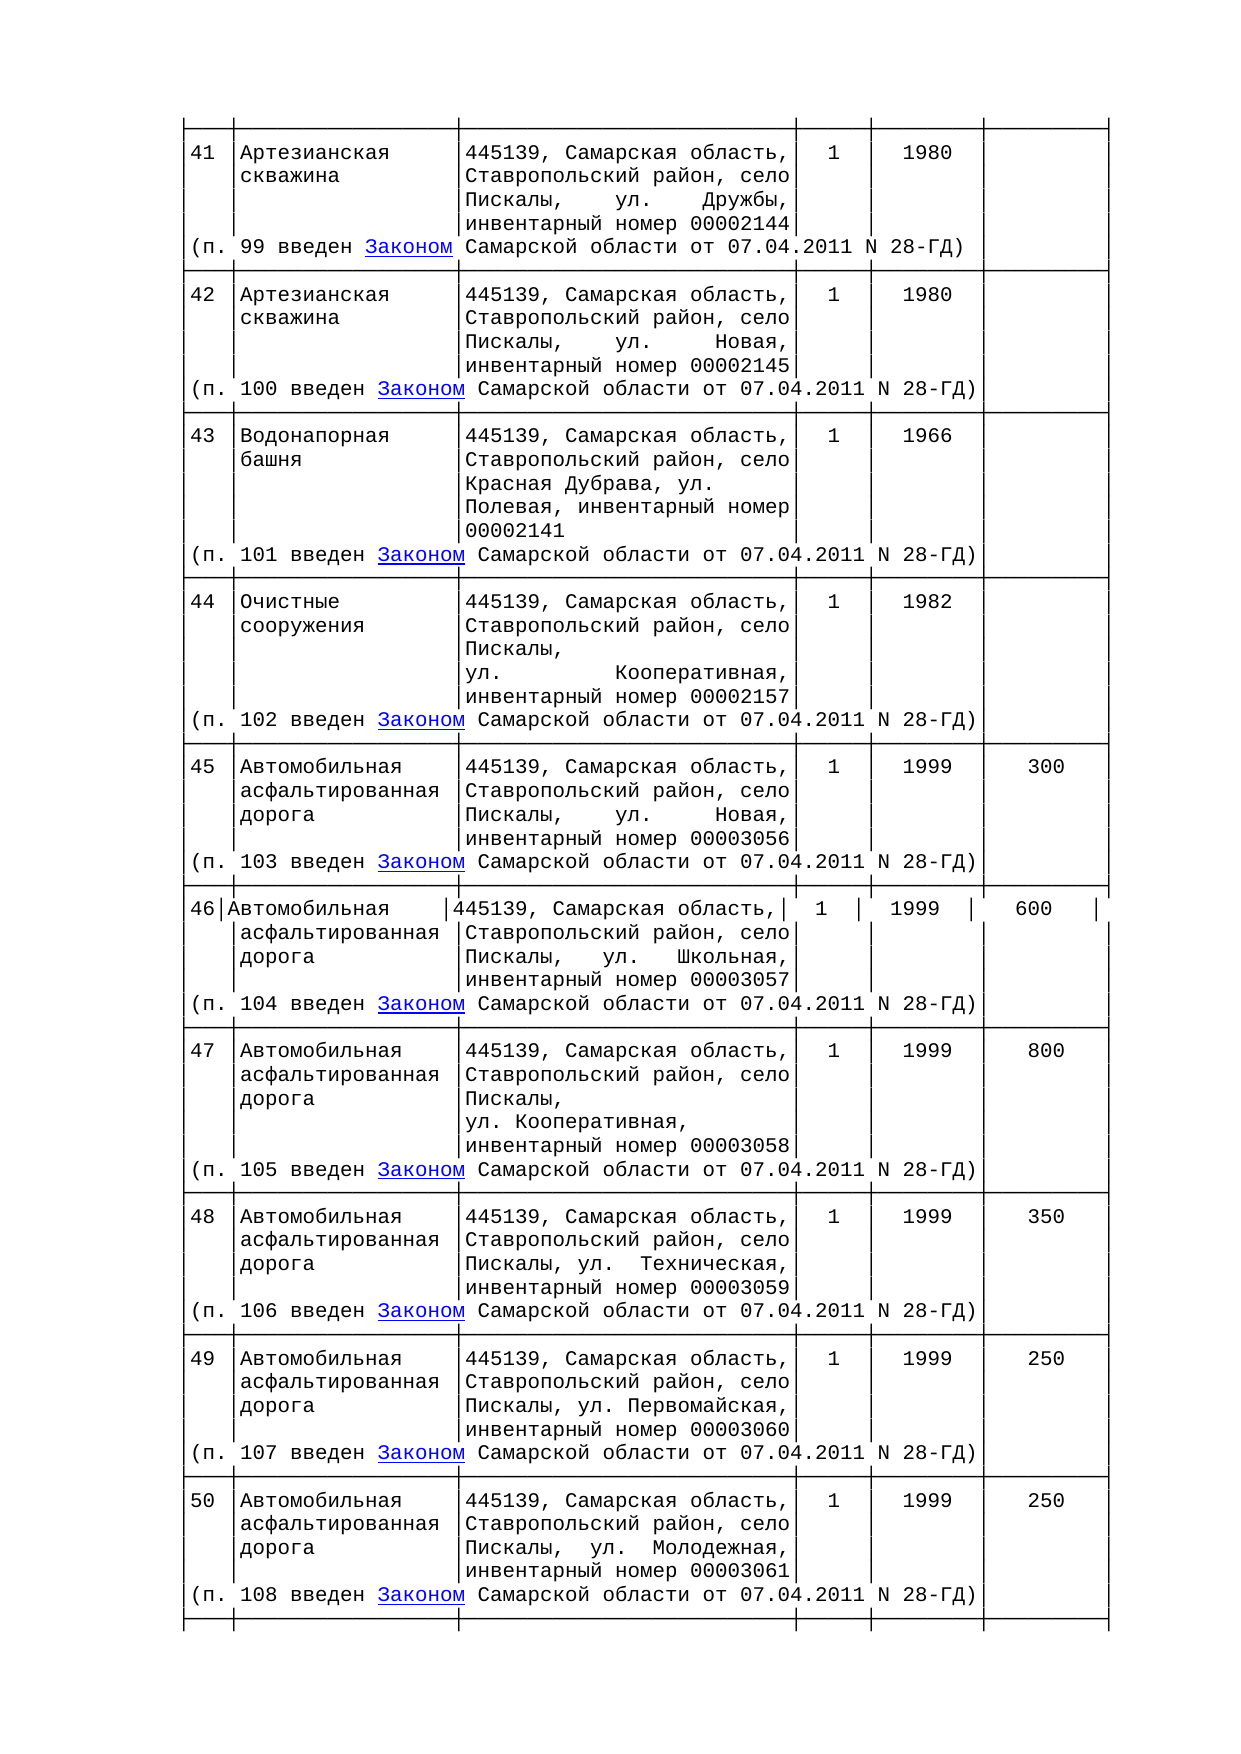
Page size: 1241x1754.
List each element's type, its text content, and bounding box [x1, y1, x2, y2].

text │48 │Автомобильная │445139, Самарская область,│ 1 │ 1999 │ 350 │ [984, 1206, 1108, 1229]
text ├───┼─────────────────┼──────────────────────────┼─────┼────────┼─────────┤ [459, 1028, 796, 1040]
text │43 │Водонапорная │445139, Самарская область,│ 1 │ 1966 │ │ [177, 426, 1152, 449]
text │ │дорога │Пискалы, │ │ │ │ [1109, 1088, 1152, 1111]
text │41 │Артезианская │445139, Самарская область,│ 1 │ 1980 │ │ [984, 142, 1108, 165]
text ├───┼─────────────────┼──────────────────────────┼─────┼────────┼─────────┤ [984, 744, 1108, 757]
text ├───┼─────────────────┼──────────────────────────┼─────┼────────┼─────────┤ [459, 1477, 796, 1489]
text ├───┼─────────────────┼──────────────────────────┼─────┼────────┼─────────┤ [234, 1477, 458, 1489]
text │47 │Автомобильная │445139, Самарская область,│ 1 │ 1999 │ 800 │ [177, 1040, 1152, 1064]
text │ │асфальтированная │Ставропольский район, село│ │ │ │ [177, 1064, 1152, 1088]
text │ │ │инвентарный номер 00003059│ │ │ │ [184, 1277, 233, 1300]
text │49 │Автомобильная │445139, Самарская область,│ 1 │ 1999 │ 250 │ [984, 1348, 1108, 1371]
text │ │ │инвентарный номер 00003058│ │ │ │ [984, 1135, 1108, 1158]
text │(п. 106 введен Законом Самарской области от 07.04.2011 N 28-ГД)│ │ [177, 1300, 1152, 1324]
text │(п. 103 введен Законом Самарской области от 07.04.2011 N 28-ГД)│ │ [177, 851, 1152, 875]
text ├───┼─────────────────┼──────────────────────────┼─────┼────────┼─────────┤ [459, 744, 796, 757]
text │48 │Автомобильная │445139, Самарская область,│ 1 │ 1999 │ 350 │ [459, 1206, 796, 1229]
text │ │асфальтированная │Ставропольский район, село│ │ │ │ [177, 1513, 1152, 1537]
text │ │ │Пискалы, ул. Новая,│ │ │ │ [872, 331, 983, 354]
text │ │ │инвентарный номер 00002157│ │ │ │ [184, 686, 233, 709]
text │ │ │инвентарный номер 00003060│ │ │ │ [872, 1419, 983, 1442]
text │48 │Автомобильная │445139, Самарская область,│ 1 │ 1999 │ 350 │ [234, 1206, 458, 1229]
text │49 │Автомобильная │445139, Самарская область,│ 1 │ 1999 │ 250 │ [234, 1348, 458, 1371]
text │ │ │инвентарный номер 00002157│ │ │ │ [459, 686, 796, 709]
text │ │дорога │Пискалы, ул. Новая,│ │ │ │ [872, 804, 983, 827]
text │ │сооружения │Ставропольский район, село│ │ │ │ [1109, 615, 1152, 638]
text │ │башня │Ставропольский район, село│ │ │ │ [177, 449, 1152, 473]
text │ │дорога │Пискалы, ул. Молодежная,│ │ │ │ [234, 1537, 458, 1561]
text │49 │Автомобильная │445139, Самарская область,│ 1 │ 1999 │ 250 │ [459, 1348, 796, 1371]
text │ │сооружения │Ставропольский район, село│ │ │ │ [184, 615, 233, 638]
text │ │ │Пискалы, ул. Дружбы,│ │ │ │ [177, 189, 1152, 213]
text │ │ │инвентарный номер 00003058│ │ │ │ [872, 1135, 983, 1158]
text │ │ │инвентарный номер 00003056│ │ │ │ [177, 827, 1152, 851]
text │ │ │инвентарный номер 00002144│ │ │ │ [984, 213, 1108, 236]
text │ │дорога │Пискалы, ул. Первомайская,│ │ │ │ [177, 1395, 1152, 1419]
text ├───┼─────────────────┼──────────────────────────┼─────┼────────┼─────────┤ [177, 1324, 1152, 1348]
text │ │ │Полевая, инвентарный номер│ │ │ │ [177, 496, 1152, 520]
text ├───┼─────────────────┼──────────────────────────┼─────┼────────┼─────────┤ [177, 260, 1152, 284]
text ├───┼─────────────────┼──────────────────────────┼─────┼────────┼─────────┤ [234, 402, 458, 412]
text │ │дорога │Пискалы, ул. Школьная,│ │ │ │ [184, 946, 233, 969]
text ├───┼─────────────────┼──────────────────────────┼─────┼────────┼─────────┤ [177, 567, 1152, 591]
text │ │ │Красная Дубрава, ул. │ │ │ │ [184, 473, 233, 496]
text ├───┼─────────────────┼──────────────────────────┼─────┼────────┼─────────┤ [234, 886, 458, 898]
text │42 │Артезианская │445139, Самарская область,│ 1 │ 1980 │ │ [872, 284, 983, 307]
text │ │дорога │Пискалы, │ │ │ │ [797, 1088, 871, 1111]
text │ │ │инвентарный номер 00003059│ │ │ │ [459, 1277, 796, 1300]
text │ │асфальтированная │Ставропольский район, село│ │ │ │ [177, 1229, 1152, 1253]
text │ │дорога │Пискалы, ул. Молодежная,│ │ │ │ [797, 1537, 871, 1561]
text │(п. 102 введен Законом Самарской области от 07.04.2011 N 28-ГД)│ │ [177, 709, 1152, 733]
text │ │дорога │Пискалы, ул. Новая,│ │ │ │ [1109, 804, 1152, 827]
text │ │ │инвентарный номер 00003060│ │ │ │ [1109, 1419, 1152, 1442]
text │ │дорога │Пискалы, ул. Новая,│ │ │ │ [797, 804, 871, 827]
text │(п. 101 введен Законом Самарской области от 07.04.2011 N 28-ГД)│ │ [184, 544, 983, 567]
text ├───┼─────────────────┼──────────────────────────┼─────┼────────┼─────────┤ [234, 1608, 458, 1618]
text │49 │Автомобильная │445139, Самарская область,│ 1 │ 1999 │ 250 │ [872, 1348, 983, 1371]
text ├───┼─────────────────┼──────────────────────────┼─────┼────────┼─────────┤ [234, 1028, 458, 1040]
text ├───┼─────────────────┼──────────────────────────┼─────┼────────┼─────────┤ [234, 875, 458, 885]
text │ │дорога │Пискалы, ул. Новая,│ │ │ │ [984, 804, 1108, 827]
text │ │ │инвентарный номер 00002144│ │ │ │ [184, 213, 233, 236]
text ├───┼─────────────────┼──────────────────────────┼─────┼────────┼─────────┤ [459, 1619, 796, 1631]
text ├───┼─────────────────┼──────────────────────────┼─────┼────────┼─────────┤ [234, 1619, 458, 1631]
text │ │ │инвентарный номер 00002144│ │ │ │ [797, 213, 871, 236]
text ├───┼─────────────────┼──────────────────────────┼─────┼────────┼─────────┤ [984, 413, 1108, 426]
text │ │дорога │Пискалы, ул. Школьная,│ │ │ │ [984, 946, 1108, 969]
text │50 │Автомобильная │445139, Самарская область,│ 1 │ 1999 │ 250 │ [177, 1489, 1152, 1513]
text │ │ │инвентарный номер 00002144│ │ │ │ [459, 213, 796, 236]
text │ │ │Пискалы, ул. Новая,│ │ │ │ [459, 331, 796, 354]
text ├───┼─────────────────┼──────────────────────────┼─────┼────────┼─────────┤ [234, 744, 458, 757]
text ├───┼─────────────────┼──────────────────────────┼─────┼────────┼─────────┤ [459, 1608, 796, 1618]
text │ │дорога │Пискалы, ул. Школьная,│ │ │ │ [797, 946, 871, 969]
text │ │ │инвентарный номер 00002157│ │ │ │ [872, 686, 983, 709]
text │48 │Автомобильная │445139, Самарская область,│ 1 │ 1999 │ 350 │ [797, 1206, 871, 1229]
text │ │скважина │Ставропольский район, село│ │ │ │ [177, 165, 1152, 189]
text │ │дорога │Пискалы, ул. Молодежная,│ │ │ │ [459, 1537, 796, 1561]
text ├───┼─────────────────┼──────────────────────────┼─────┼────────┼─────────┤ [459, 413, 796, 426]
text ├───┼─────────────────┼──────────────────────────┼─────┼────────┼─────────┤ [459, 733, 796, 743]
text │(п. 100 введен Законом Самарской области от 07.04.2011 N 28-ГД)│ │ [177, 378, 1152, 402]
text │ │асфальтированная │Ставропольский район, село│ │ │ │ [177, 780, 1152, 804]
text │ │ │инвентарный номер 00003059│ │ │ │ [1109, 1277, 1152, 1300]
text │ │ │Красная Дубрава, ул. │ │ │ │ [797, 473, 871, 496]
text │ │ │инвентарный номер 00003060│ │ │ │ [797, 1419, 871, 1442]
text │ │дорога │Пискалы, │ │ │ │ [184, 1088, 233, 1111]
text │ │дорога │Пискалы, ул. Новая,│ │ │ │ [459, 804, 796, 827]
text │ │ │Красная Дубрава, ул. │ │ │ │ [234, 473, 458, 496]
text │ │ │Пискалы, │ │ │ │ [177, 638, 1152, 662]
text │ │ │Пискалы, ул. Новая,│ │ │ │ [234, 331, 458, 354]
text │ │дорога │Пискалы, ул. Молодежная,│ │ │ │ [1109, 1537, 1152, 1561]
text │42 │Артезианская │445139, Самарская область,│ 1 │ 1980 │ │ [234, 284, 458, 307]
text │ │ │инвентарный номер 00003058│ │ │ │ [797, 1135, 871, 1158]
text │ │ │инвентарный номер 00002157│ │ │ │ [797, 686, 871, 709]
text │ │ │Пискалы, ул. Новая,│ │ │ │ [797, 331, 871, 354]
text │ │ │Красная Дубрава, ул. │ │ │ │ [984, 473, 1108, 496]
text │ │ │инвентарный номер 00003057│ │ │ │ [177, 969, 1152, 993]
text │ │ │инвентарный номер 00003058│ │ │ │ [234, 1135, 458, 1158]
text │49 │Автомобильная │445139, Самарская область,│ 1 │ 1999 │ 250 │ [797, 1348, 871, 1371]
text │ │ │инвентарный номер 00003058│ │ │ │ [184, 1135, 233, 1158]
text │ │ │Красная Дубрава, ул. │ │ │ │ [459, 473, 796, 496]
text │ │ │Пискалы, ул. Новая,│ │ │ │ [984, 331, 1108, 354]
text ├───┼─────────────────┼──────────────────────────┼─────┼────────┼─────────┤ [234, 1017, 458, 1027]
text ├───┼─────────────────┼──────────────────────────┼─────┼────────┼─────────┤ [177, 118, 1152, 142]
text │ │ │ул. Кооперативная,│ │ │ │ [177, 662, 1152, 686]
text │48 │Автомобильная │445139, Самарская область,│ 1 │ 1999 │ 350 │ [872, 1206, 983, 1229]
text │ │дорога │Пискалы, ул. Школьная,│ │ │ │ [872, 946, 983, 969]
text │(п. 107 введен Законом Самарской области от 07.04.2011 N 28-ГД)│ │ [177, 1442, 1152, 1466]
text │ │ │инвентарный номер 00003060│ │ │ │ [984, 1419, 1108, 1442]
text │ │дорога │Пискалы, ул. Новая,│ │ │ │ [184, 804, 233, 827]
text │ │ │Красная Дубрава, ул. │ │ │ │ [1109, 473, 1152, 496]
text │ │ │инвентарный номер 00003059│ │ │ │ [984, 1277, 1108, 1300]
text │ │ │инвентарный номер 00002145│ │ │ │ [177, 354, 1152, 378]
text │ │скважина │Ставропольский район, село│ │ │ │ [177, 307, 1152, 331]
text │ │сооружения │Ставропольский район, село│ │ │ │ [797, 615, 871, 638]
text │ │сооружения │Ставропольский район, село│ │ │ │ [872, 615, 983, 638]
text ├───┼─────────────────┼──────────────────────────┼─────┼────────┼─────────┤ [234, 413, 458, 426]
text │ │сооружения │Ставропольский район, село│ │ │ │ [459, 615, 796, 638]
text │ │ │инвентарный номер 00002157│ │ │ │ [234, 686, 458, 709]
text │41 │Артезианская │445139, Самарская область,│ 1 │ 1980 │ │ [797, 142, 871, 165]
text │ │асфальтированная │Ставропольский район, село│ │ │ │ [177, 1371, 1152, 1395]
text ├───┼─────────────────┼──────────────────────────┼─────┼────────┼─────────┤ [177, 1182, 1152, 1206]
text │ │дорога │Пискалы, ул. Молодежная,│ │ │ │ [872, 1537, 983, 1561]
text │ │ │инвентарный номер 00002157│ │ │ │ [1109, 686, 1152, 709]
text │ │ │инвентарный номер 00002144│ │ │ │ [1109, 213, 1152, 236]
text │ │ │инвентарный номер 00003060│ │ │ │ [234, 1419, 458, 1442]
text │ │дорога │Пискалы, ул. Молодежная,│ │ │ │ [184, 1537, 233, 1561]
text ├───┼─────────────────┼──────────────────────────┼─────┼────────┼─────────┤ [459, 875, 796, 885]
text │44 │Очистные │445139, Самарская область,│ 1 │ 1982 │ │ [177, 591, 1152, 615]
text │ │ │Пискалы, ул. Новая,│ │ │ │ [184, 331, 233, 354]
text │46│Автомобильная │445139, Самарская область,│ 1 │ 1999 │ 600 │ [177, 898, 1152, 922]
text │ │дорога │Пискалы, │ │ │ │ [234, 1088, 458, 1111]
text │ │ │00002141 │ │ │ │ [177, 520, 1152, 544]
text │42 │Артезианская │445139, Самарская область,│ 1 │ 1980 │ │ [797, 284, 871, 307]
text │ │ │ул. Кооперативная, │ │ │ │ [177, 1111, 1152, 1135]
text │ │ │инвентарный номер 00002144│ │ │ │ [234, 213, 458, 236]
text │ │сооружения │Ставропольский район, село│ │ │ │ [984, 615, 1108, 638]
text ├───┼─────────────────┼──────────────────────────┼─────┼────────┼─────────┤ [234, 733, 458, 743]
text │ │ │инвентарный номер 00003060│ │ │ │ [184, 1419, 233, 1442]
text │(п. 105 введен Законом Самарской области от 07.04.2011 N 28-ГД)│ │ [177, 1158, 1152, 1182]
text │ │дорога │Пискалы, │ │ │ │ [459, 1088, 796, 1111]
text │42 │Артезианская │445139, Самарская область,│ 1 │ 1980 │ │ [984, 284, 1108, 307]
text │ │дорога │Пискалы, ул. Техническая,│ │ │ │ [177, 1253, 1152, 1277]
text │ │ │инвентарный номер 00003060│ │ │ │ [459, 1419, 796, 1442]
text │(п. 104 введен Законом Самарской области от 07.04.2011 N 28-ГД)│ │ [177, 993, 1152, 1017]
text │(п. 108 введен Законом Самарской области от 07.04.2011 N 28-ГД)│ │ [177, 1584, 1152, 1608]
text ├───┼─────────────────┼──────────────────────────┼─────┼────────┼─────────┤ [459, 1017, 796, 1027]
text │ │дорога │Пискалы, │ │ │ │ [984, 1088, 1108, 1111]
text │ │сооружения │Ставропольский район, село│ │ │ │ [234, 615, 458, 638]
text │41 │Артезианская │445139, Самарская область,│ 1 │ 1980 │ │ [234, 142, 458, 165]
text │41 │Артезианская │445139, Самарская область,│ 1 │ 1980 │ │ [459, 142, 796, 165]
text ├───┼─────────────────┼──────────────────────────┼─────┼────────┼─────────┤ [459, 886, 796, 898]
text ├───┼─────────────────┼──────────────────────────┼─────┼────────┼─────────┤ [234, 1466, 458, 1476]
text │ │дорога │Пискалы, ул. Школьная,│ │ │ │ [1109, 946, 1152, 969]
text │ │ │Пискалы, ул. Новая,│ │ │ │ [1109, 331, 1152, 354]
text │ │дорога │Пискалы, │ │ │ │ [872, 1088, 983, 1111]
text │ │ │инвентарный номер 00003059│ │ │ │ [234, 1277, 458, 1300]
text │ │дорога │Пискалы, ул. Школьная,│ │ │ │ [234, 946, 458, 969]
text │ │дорога │Пискалы, ул. Новая,│ │ │ │ [234, 804, 458, 827]
text │ │ │инвентарный номер 00003061│ │ │ │ [177, 1561, 1152, 1584]
text │41 │Артезианская │445139, Самарская область,│ 1 │ 1980 │ │ [872, 142, 983, 165]
text │ │дорога │Пискалы, ул. Молодежная,│ │ │ │ [984, 1537, 1108, 1561]
text │ │дорога │Пискалы, ул. Школьная,│ │ │ │ [459, 946, 796, 969]
text │42 │Артезианская │445139, Самарская область,│ 1 │ 1980 │ │ [459, 284, 796, 307]
text ├───┼─────────────────┼──────────────────────────┼─────┼────────┼─────────┤ [459, 1466, 796, 1476]
text │ │ │инвентарный номер 00003059│ │ │ │ [797, 1277, 871, 1300]
text │(п. 101 введен Законом Самарской области от 07.04.2011 N 28-ГД)│ │ [984, 544, 1108, 567]
text │ │ │инвентарный номер 00003058│ │ │ │ [1109, 1135, 1152, 1158]
text │ │ │инвентарный номер 00003058│ │ │ │ [459, 1135, 796, 1158]
text │ │ │инвентарный номер 00002144│ │ │ │ [872, 213, 983, 236]
text │ │ │инвентарный номер 00002157│ │ │ │ [984, 686, 1108, 709]
text ├───┼─────────────────┼──────────────────────────┼─────┼────────┼─────────┤ [459, 402, 796, 412]
text │45 │Автомобильная │445139, Самарская область,│ 1 │ 1999 │ 300 │ [177, 757, 1152, 780]
text │ │ │Красная Дубрава, ул. │ │ │ │ [872, 473, 983, 496]
text │(п. 99 введен Законом Самарской области от 07.04.2011 N 28-ГД) │ │ [177, 236, 1152, 260]
text │ │ │инвентарный номер 00003059│ │ │ │ [872, 1277, 983, 1300]
text │ │асфальтированная │Ставропольский район, село│ │ │ │ [177, 922, 1152, 946]
